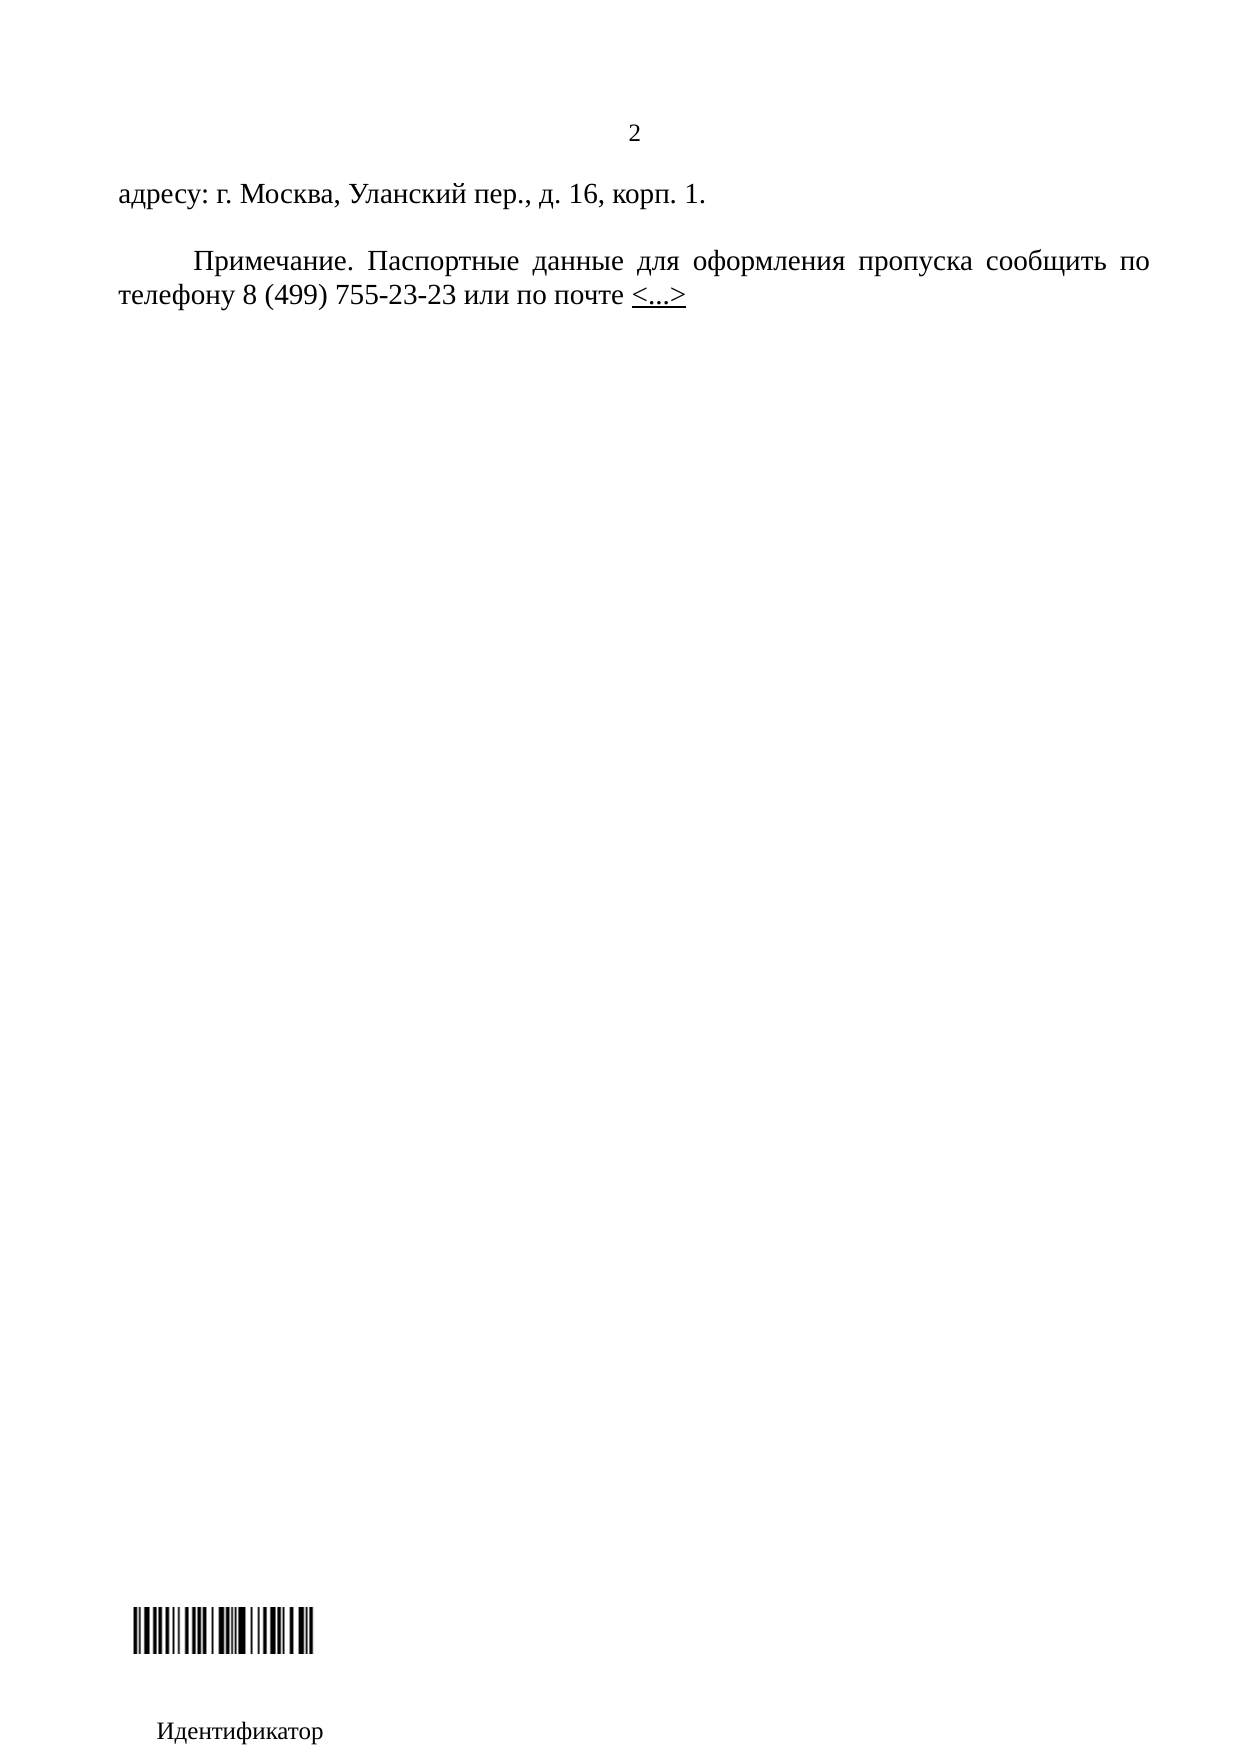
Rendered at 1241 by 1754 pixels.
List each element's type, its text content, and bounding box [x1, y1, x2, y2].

text Примечание. Паспортные данные для оформления пропуска сообщить по телефону 8 (499) 755-23-23 или по почте <...> [118, 243, 1151, 311]
picture [118, 1607, 331, 1654]
list адресу: г. Москва, Уланский пер., д. 16, корп. 1. [118, 176, 1151, 210]
